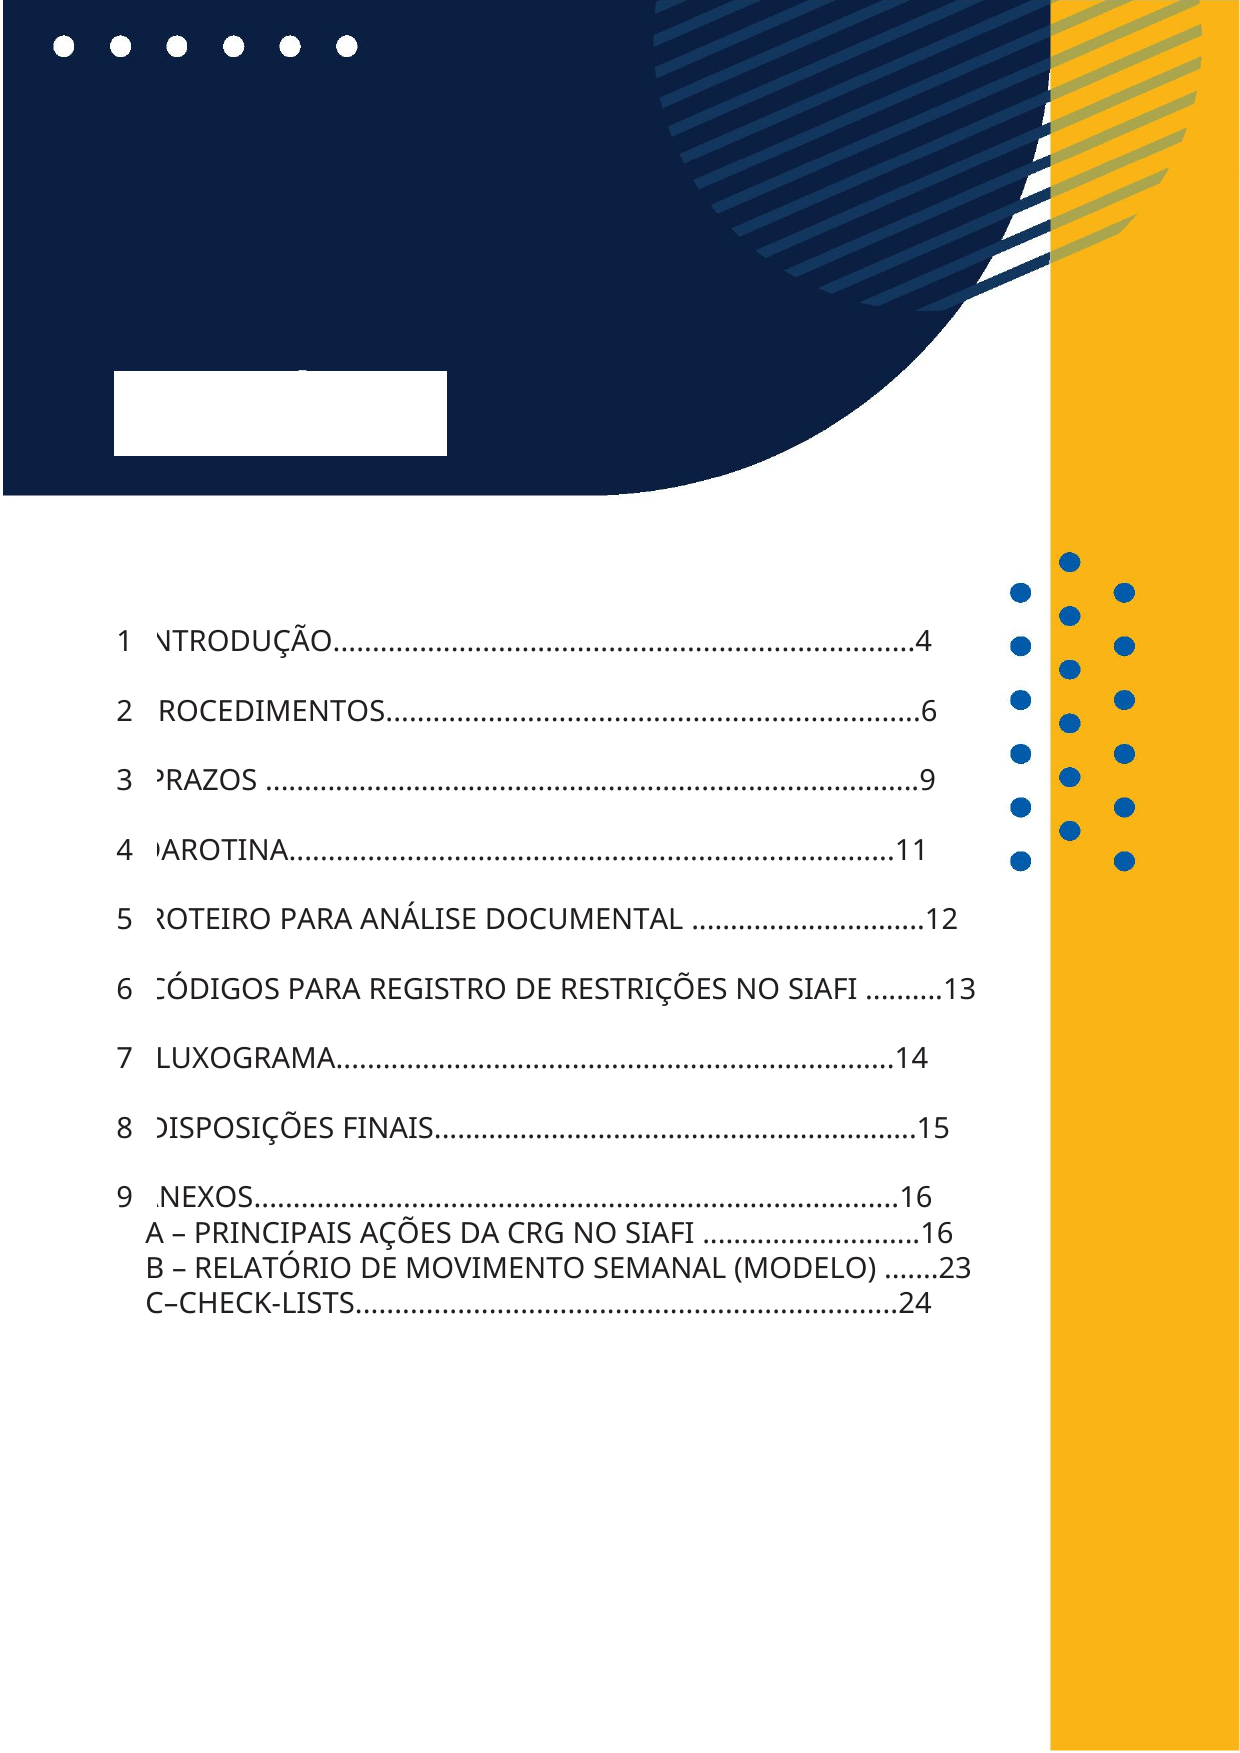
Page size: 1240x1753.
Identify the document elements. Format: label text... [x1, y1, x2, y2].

text A – PRINCIPAIS AÇÕES DA CRG NO SIAFI ............................16 [145, 1216, 982, 1251]
text C–CHECK-LISTS.....................................................................24 [145, 1285, 982, 1320]
text 8 [116, 1106, 157, 1146]
text 3 [116, 759, 157, 799]
text . ROTEIRO PARA ANÁLISE DOCUMENTAL ..............................12 [157, 898, 982, 938]
text .ANEXOS..................................................................................16 [157, 1176, 982, 1216]
text B – RELATÓRIO DE MOVIMENTO SEMANAL (MODELO) .......23 [145, 1251, 982, 1285]
text 9 [116, 1176, 157, 1216]
text .INTRODUÇÃO..........................................................................4 [157, 620, 982, 660]
text 4 [116, 828, 157, 868]
text 6 [116, 967, 157, 1007]
text . DISPOSIÇÕES FINAIS..............................................................15 [157, 1106, 982, 1146]
text 2 [116, 689, 157, 729]
text 7 [116, 1037, 157, 1077]
text 5 [116, 898, 157, 938]
text . PRAZOS ....................................................................................9 [157, 759, 982, 799]
text SUMÁRIO [114, 371, 447, 456]
text . CÓDIGOS PARA REGISTRO DE RESTRIÇÕES NO SIAFI ..........13 [157, 967, 982, 1007]
text 1 [116, 620, 157, 660]
text .DAROTINA.............................................................................11 [157, 828, 982, 868]
text .FLUXOGRAMA.......................................................................14 [157, 1037, 982, 1077]
text .PROCEDIMENTOS....................................................................6 [157, 689, 982, 729]
